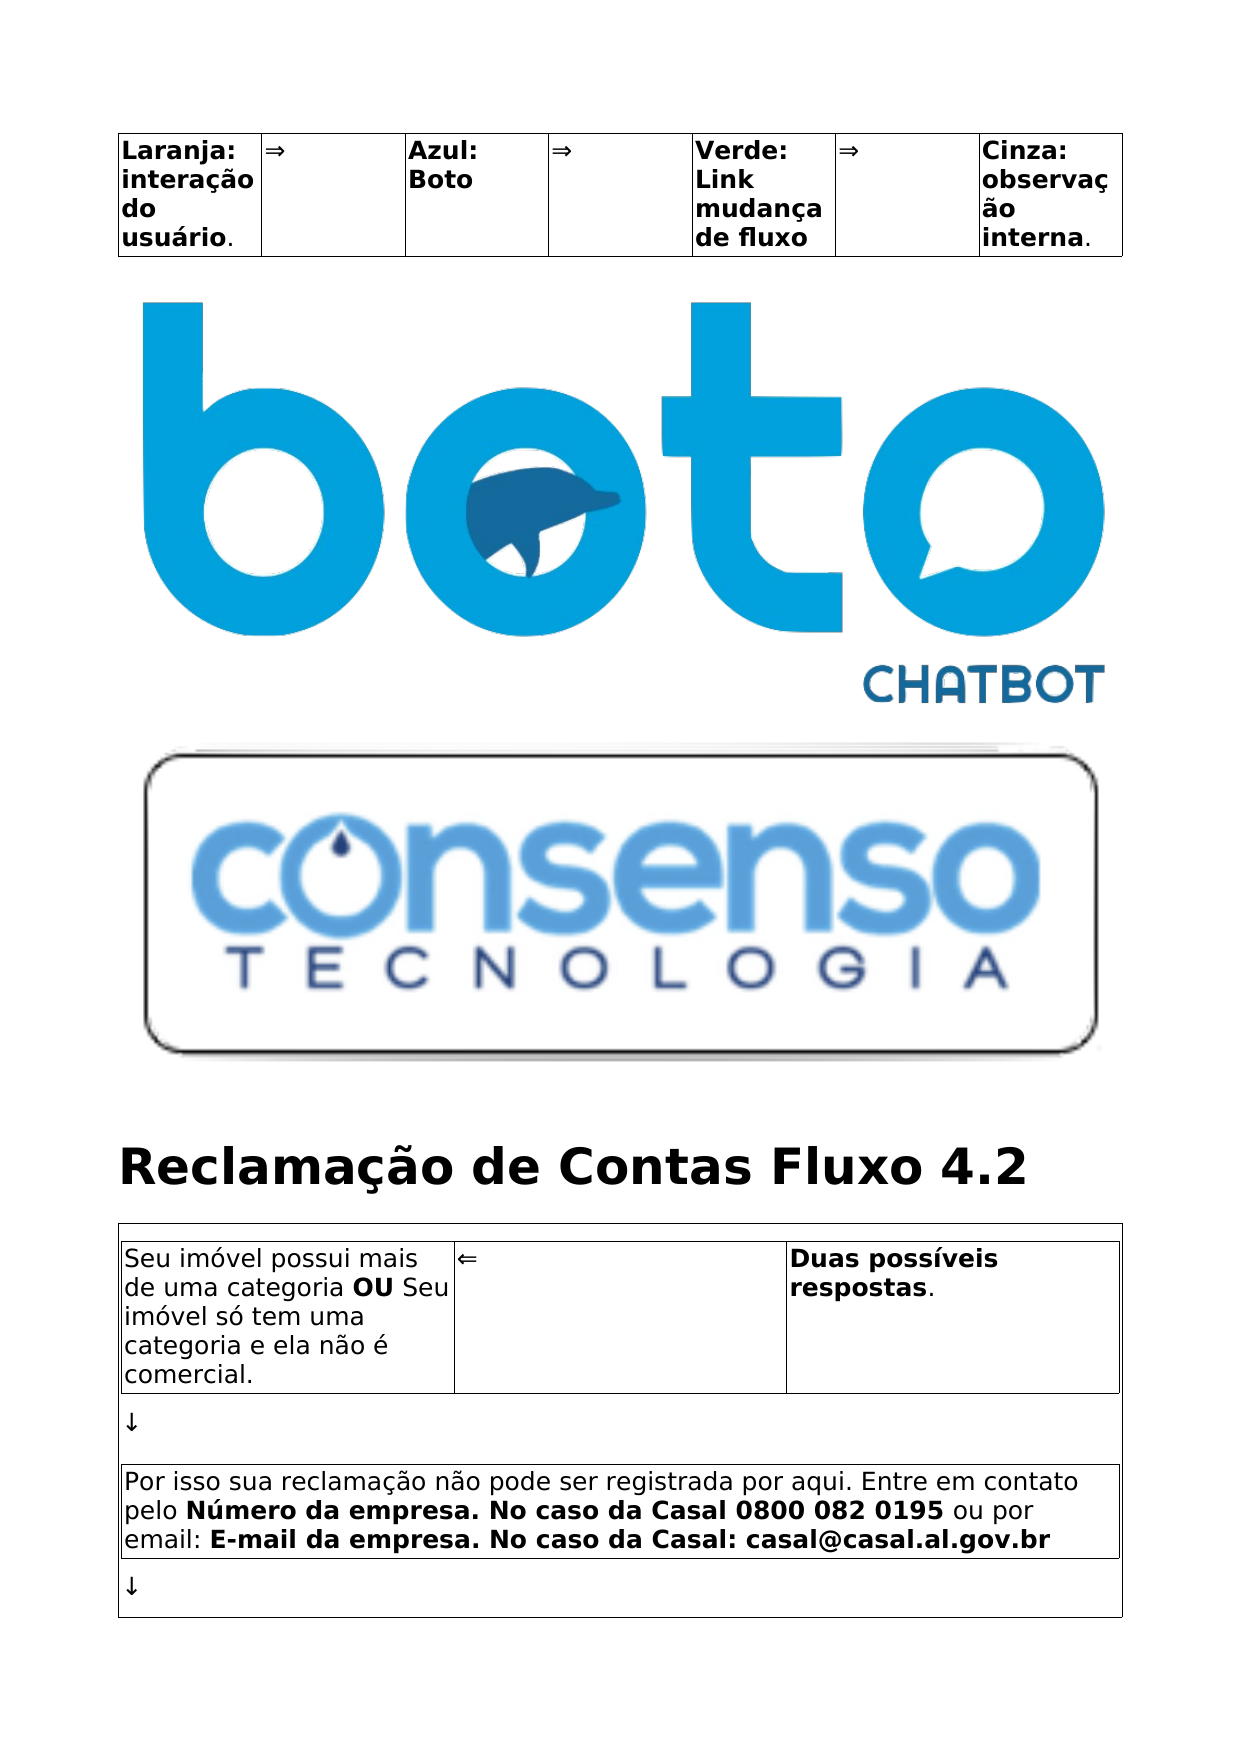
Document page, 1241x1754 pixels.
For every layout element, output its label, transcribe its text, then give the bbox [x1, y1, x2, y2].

table_header ↓ ↓ [119, 1224, 1122, 1617]
table_header Por isso sua reclamação não pode ser registrada por aqui. Entre em contato pelo Número da empresa. No caso da Casal 0800 082 0195 ou por email: E-mail da empresa. No caso da Casal: casal@casal.al.gov.br [122, 1465, 1119, 1558]
table_header Verde: Link mudança de fluxo [693, 134, 835, 256]
table_header Duas possíveis respostas. [787, 1242, 1119, 1393]
table_header ⇒ [262, 134, 405, 256]
table_header Azul: Boto [406, 134, 548, 256]
table_header ⇒ [549, 134, 692, 256]
table_header Seu imóvel possui mais de uma categoria OU Seu imóvel só tem uma categoria e ela não é comercial. [122, 1242, 454, 1393]
table_header Cinza: observação interna. [980, 134, 1122, 256]
picture [118, 738, 1123, 1089]
subtitle Reclamação de Contas Fluxo 4.2 [118, 1138, 1122, 1196]
table_header ⇐ [455, 1242, 786, 1393]
table_header ⇒ [836, 134, 979, 256]
table_header Laranja: interação do usuário. [119, 134, 261, 256]
picture [118, 270, 1123, 727]
